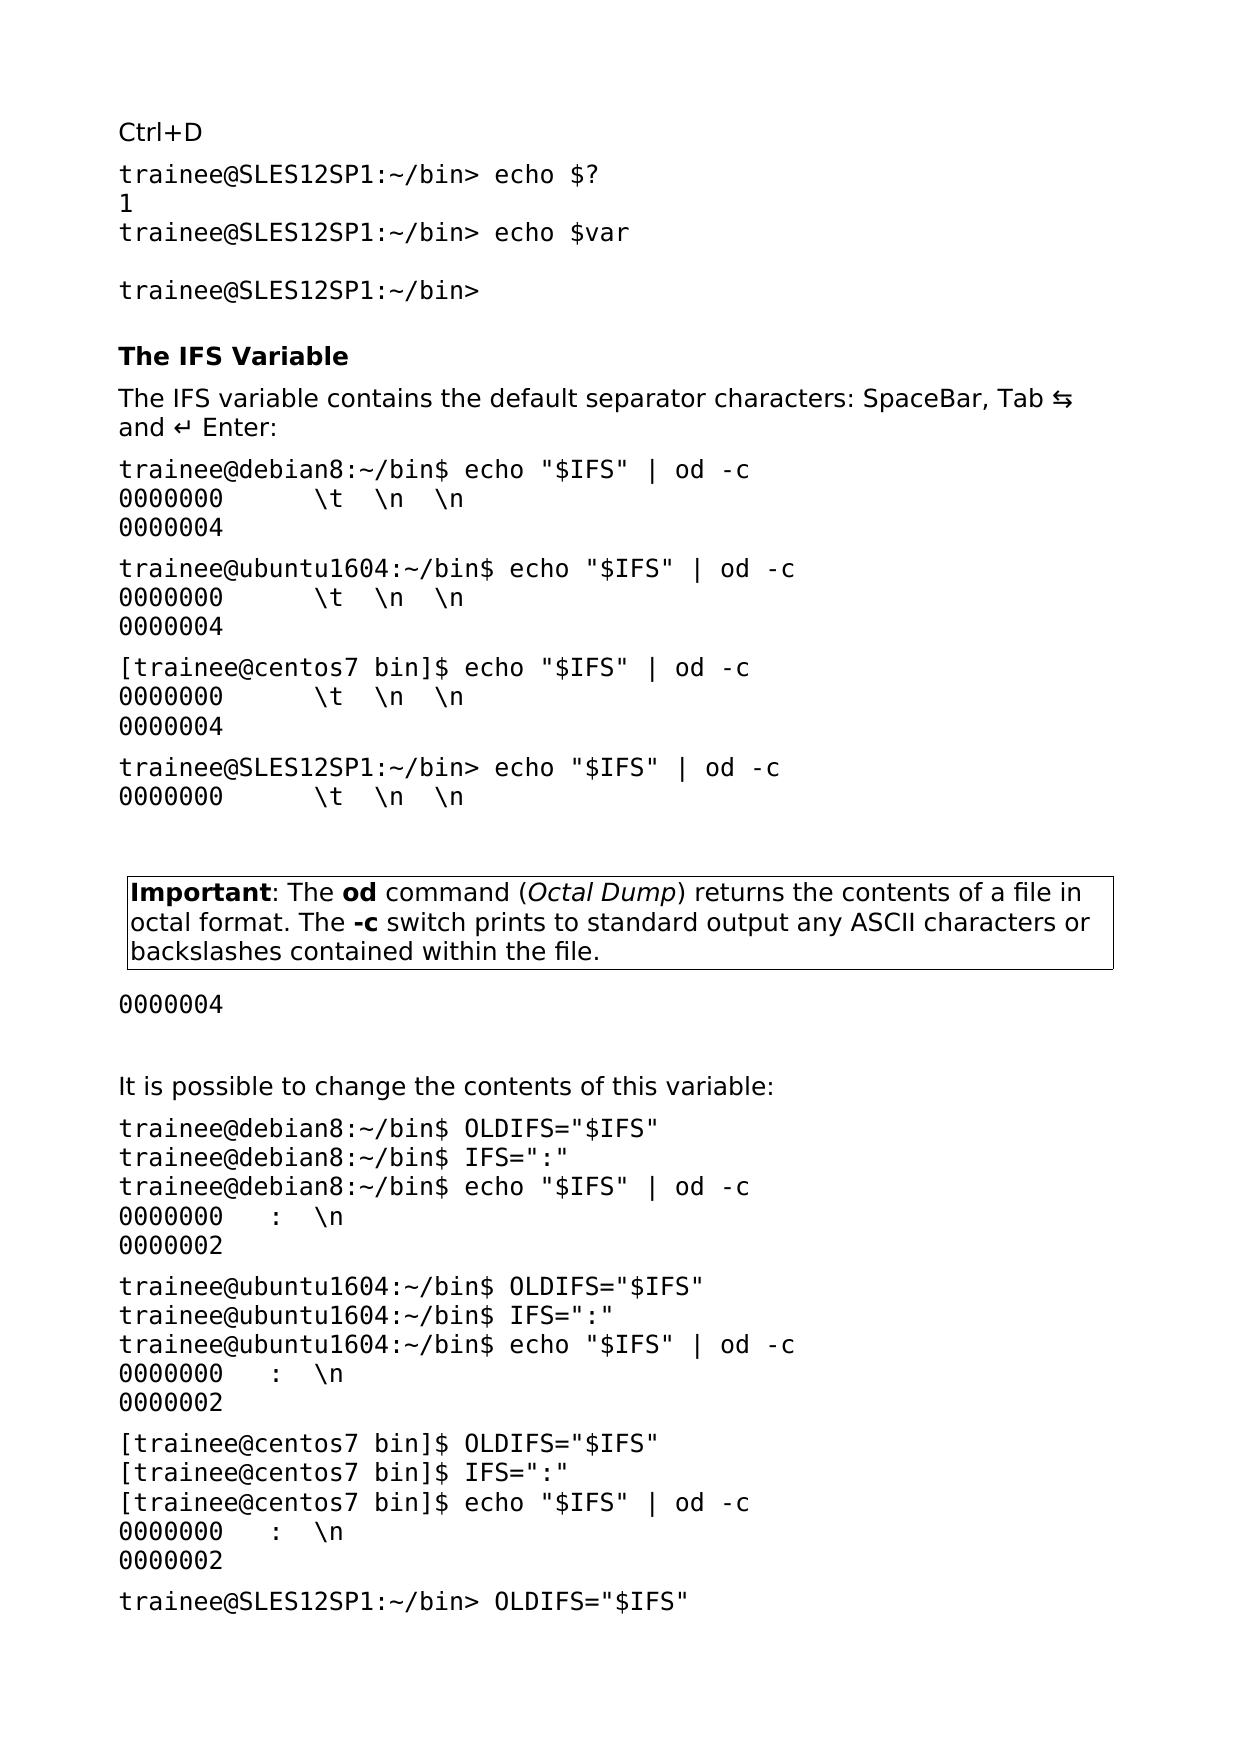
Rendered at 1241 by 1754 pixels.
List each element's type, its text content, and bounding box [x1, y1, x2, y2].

text 0000004 [118, 978, 1122, 1019]
table_header Important: The od command (Octal Dump) returns the contents of a file in octal format. The -c switch prints to standard output any ASCII characters or backslashes contained within the file. [128, 877, 1113, 969]
text trainee@SLES12SP1:~/bin> OLDIFS="$IFS" [118, 1587, 1122, 1616]
text trainee@SLES12SP1:~/bin> echo $? 1 trainee@SLES12SP1:~/bin> echo $var trainee@SLES12SP1:~/bin> [118, 160, 1122, 306]
text [trainee@centos7 bin]$ OLDIFS="$IFS" [trainee@centos7 bin]$ IFS=":" [trainee@centos7 bin]$ echo "$IFS" | od -c 0000000 : \n 0000002 [118, 1429, 1122, 1575]
text The IFS variable contains the default separator characters: SpaceBar, Tab ⇆ and ↵ Enter: [118, 384, 1122, 442]
text trainee@ubuntu1604:~/bin$ OLDIFS="$IFS" trainee@ubuntu1604:~/bin$ IFS=":" trainee@ubuntu1604:~/bin$ echo "$IFS" | od -c 0000000 : \n 0000002 [118, 1272, 1122, 1418]
text [trainee@centos7 bin]$ echo "$IFS" | od -c 0000000 \t \n \n 0000004 [118, 653, 1122, 741]
text trainee@debian8:~/bin$ OLDIFS="$IFS" trainee@debian8:~/bin$ IFS=":" trainee@debian8:~/bin$ echo "$IFS" | od -c 0000000 : \n 0000002 [118, 1114, 1122, 1260]
text trainee@SLES12SP1:~/bin> echo "$IFS" | od -c 0000000 \t \n \n [118, 753, 1122, 852]
text It is possible to change the contents of this variable: [118, 1072, 1122, 1102]
subtitle The IFS Variable [118, 342, 1122, 372]
text trainee@debian8:~/bin$ echo "$IFS" | od -c 0000000 \t \n \n 0000004 [118, 455, 1122, 542]
text Ctrl+D [118, 118, 1122, 147]
text trainee@ubuntu1604:~/bin$ echo "$IFS" | od -c 0000000 \t \n \n 0000004 [118, 554, 1122, 642]
